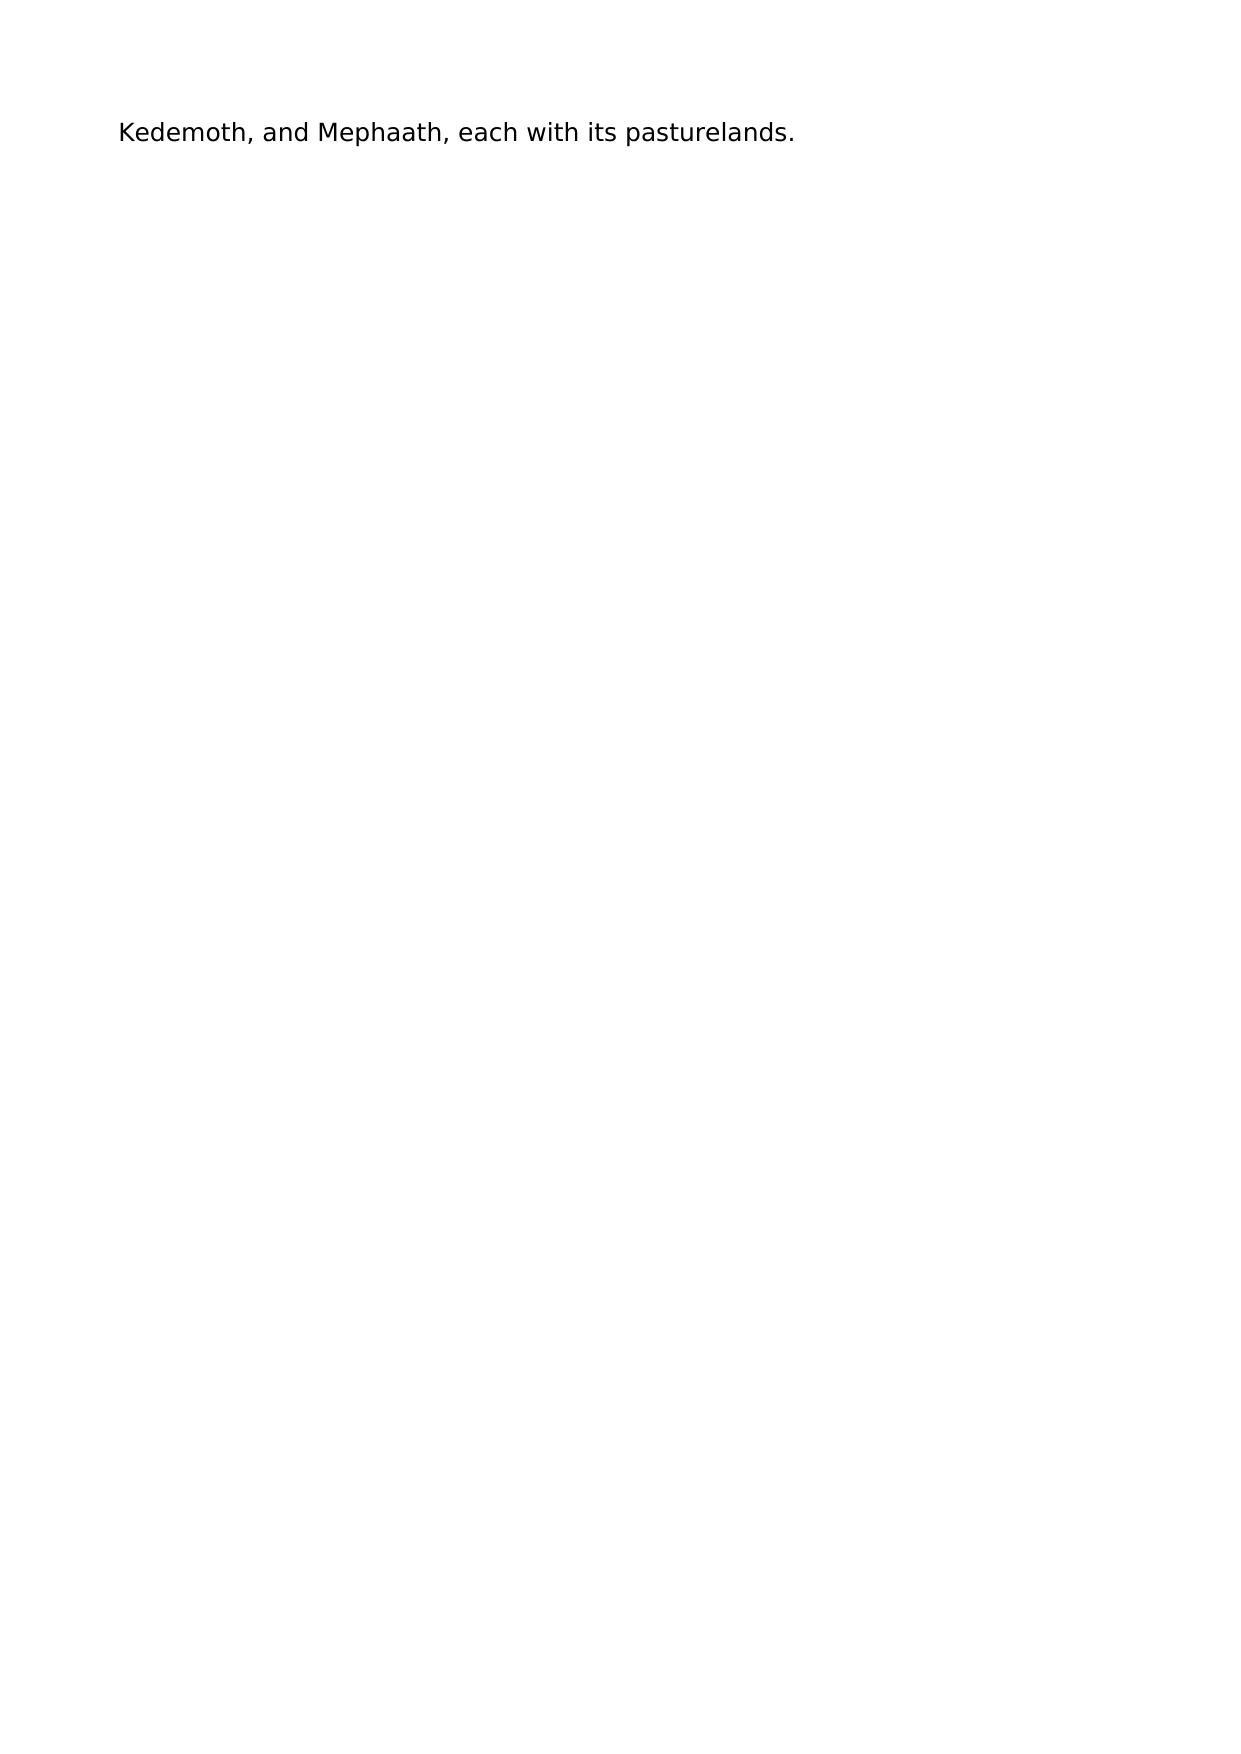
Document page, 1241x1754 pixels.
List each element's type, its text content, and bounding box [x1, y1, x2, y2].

text Kedemoth, and Mephaath, each with its pasturelands. [118, 118, 1122, 147]
